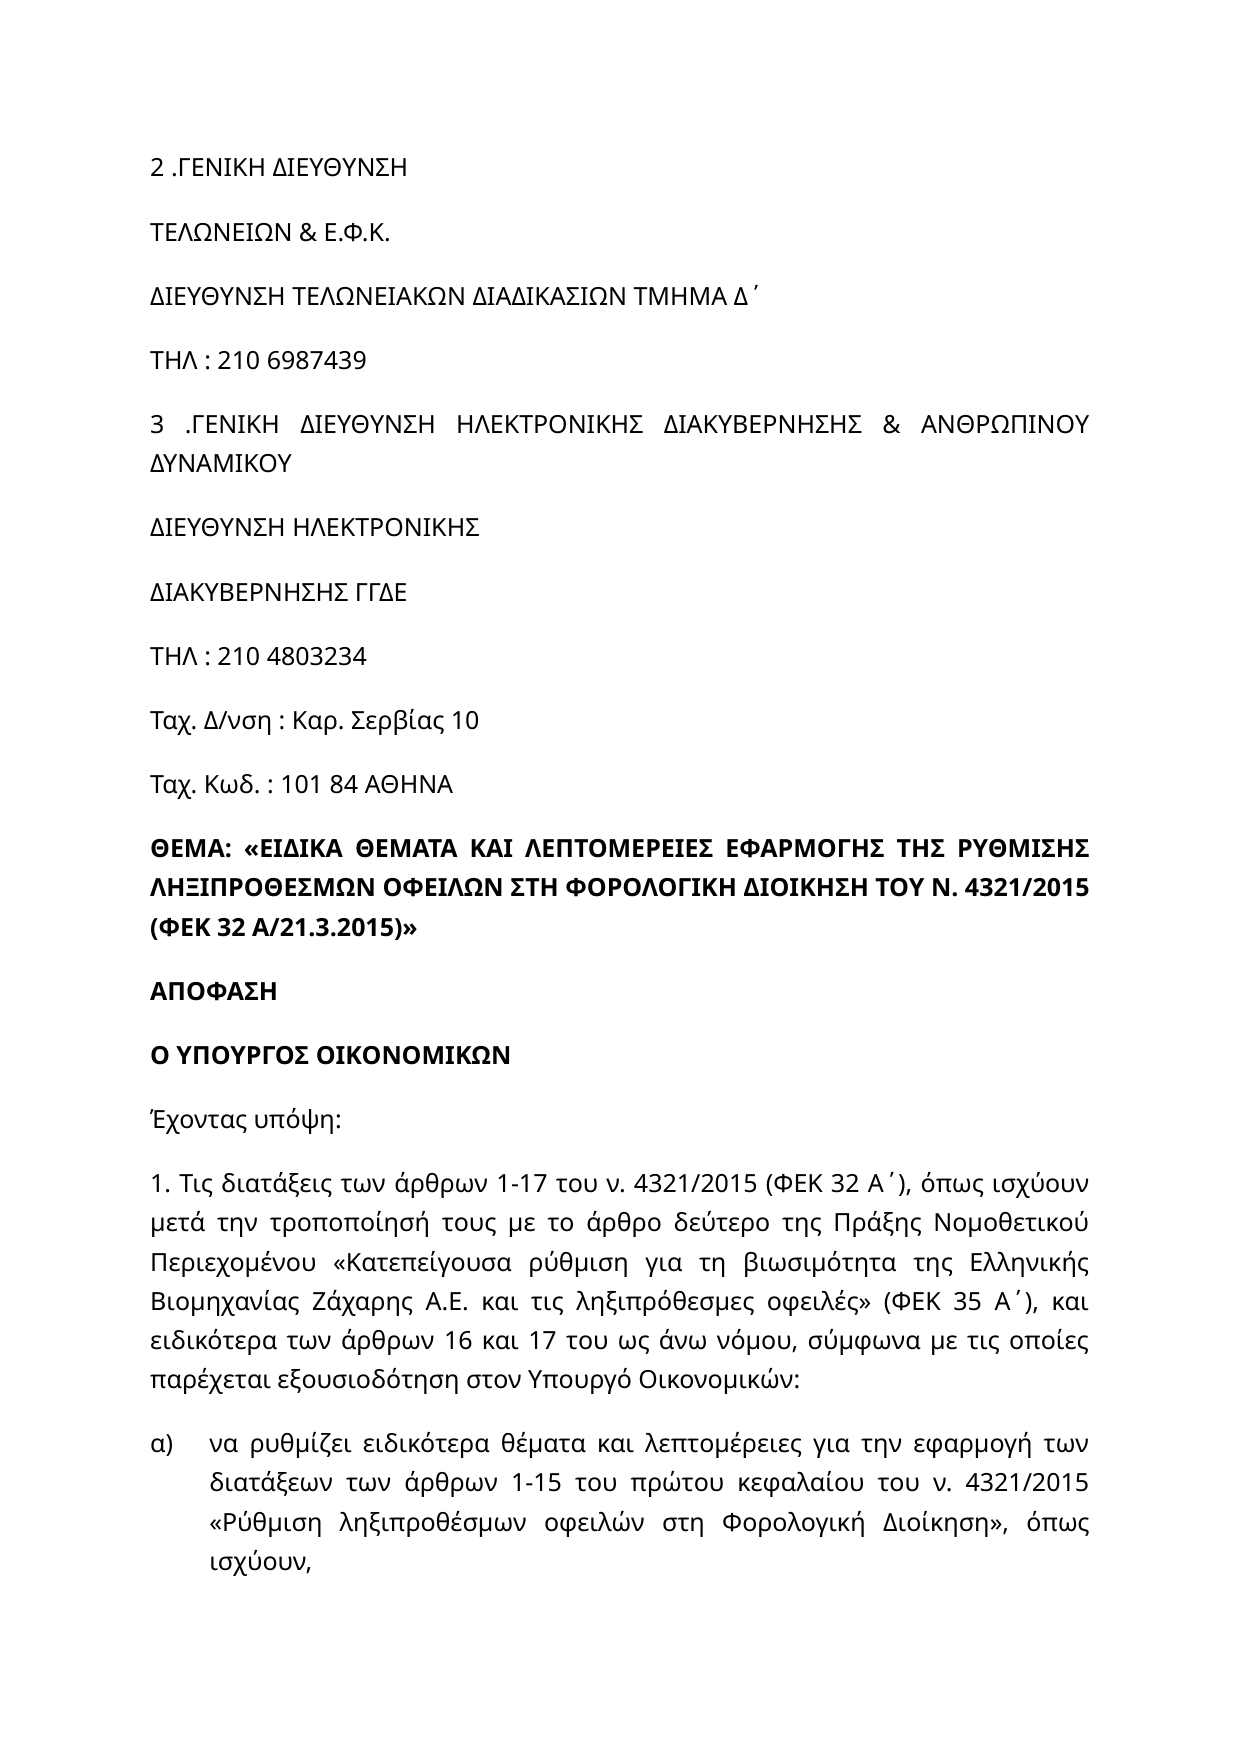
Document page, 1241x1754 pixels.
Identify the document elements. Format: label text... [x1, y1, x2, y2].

text Ταχ. Δ/νση : Καρ. Σερβίας 10 [150, 702, 1090, 737]
text Έχοντας υπόψη: [150, 1102, 1090, 1136]
text 3 .ΓΕΝΙΚΗ ΔΙΕΥΘΥΝΣΗ ΗΛΕΚΤΡΟΝΙΚΗΣ ΔΙΑΚΥΒΕΡΝΗΣΗΣ & ΑΝΘΡΩΠΙΝΟΥ ΔΥΝΑΜΙΚΟΥ [150, 407, 1090, 480]
text ΔΙΑΚΥΒΕΡΝΗΣΗΣ ΓΓΔΕ [150, 574, 1090, 608]
text ΘΕΜΑ: «ΕΙΔΙΚΑ ΘΕΜΑΤΑ ΚΑΙ ΛΕΠΤΟΜΕΡΕΙΕΣ ΕΦΑΡΜΟΓΗΣ ΤΗΣ ΡΥΘΜΙΣΗΣ ΛΗΞΙΠΡΟΘΕΣΜΩΝ ΟΦΕΙΛΩΝ ΣΤΗ ΦΟΡΟΛΟΓΙΚΗ ΔΙΟΙΚΗΣΗ ΤΟΥ Ν. 4321/2015 (ΦΕΚ 32 Α/21.3.2015)» [150, 831, 1090, 943]
text ΤΕΛΩΝΕΙΩΝ & Ε.Φ.Κ. [150, 214, 1090, 248]
text ΑΠΟΦΑΣΗ [150, 973, 1090, 1007]
text 2 .ΓΕΝΙΚΗ ΔΙΕΥΘΥΝΣΗ [150, 150, 1090, 184]
text ΤΗΛ : 210 6987439 [150, 342, 1090, 377]
text ΔΙΕΥΘΥΝΣΗ ΤΕΛΩΝΕΙΑΚΩΝ ΔΙΑΔΙΚΑΣΙΩΝ ΤΜΗΜΑ Δ΄ [150, 278, 1090, 312]
text ΔΙΕΥΘΥΝΣΗ ΗΛΕΚΤΡΟΝΙΚΗΣ [150, 510, 1090, 544]
text ΤΗΛ : 210 4803234 [150, 638, 1090, 672]
list α) να ρυθμίζει ειδικότερα θέματα και λεπτομέρειες για την εφαρμογή των διατάξεων των άρθρων 1-15 του πρώτου κεφαλαίου του ν. 4321/2015 «Ρύθμιση ληξιπροθέσμων οφειλών στη Φορολογική Διοίκηση», όπως ισχύουν, [150, 1426, 1090, 1577]
text Ταχ. Κωδ. : 101 84 ΑΘΗΝΑ [150, 767, 1090, 801]
text 1. Τις διατάξεις των άρθρων 1-17 του ν. 4321/2015 (ΦΕΚ 32 Α΄), όπως ισχύουν μετά την τροποποίησή τους με το άρθρο δεύτερο της Πράξης Νομοθετικού Περιεχομένου «Κατεπείγουσα ρύθμιση για τη βιωσιμότητα της Ελληνικής Βιομηχανίας Ζάχαρης Α.Ε. και τις ληξιπρόθεσμες οφειλές» (ΦΕΚ 35 Α΄), και ειδικότερα των άρθρων 16 και 17 του ως άνω νόμου, σύμφωνα με τις οποίες παρέχεται εξουσιοδότηση στον Υπουργό Οικονομικών: [150, 1166, 1090, 1396]
text Ο ΥΠΟΥΡΓΟΣ ΟΙΚΟΝΟΜΙΚΩΝ [150, 1037, 1090, 1072]
